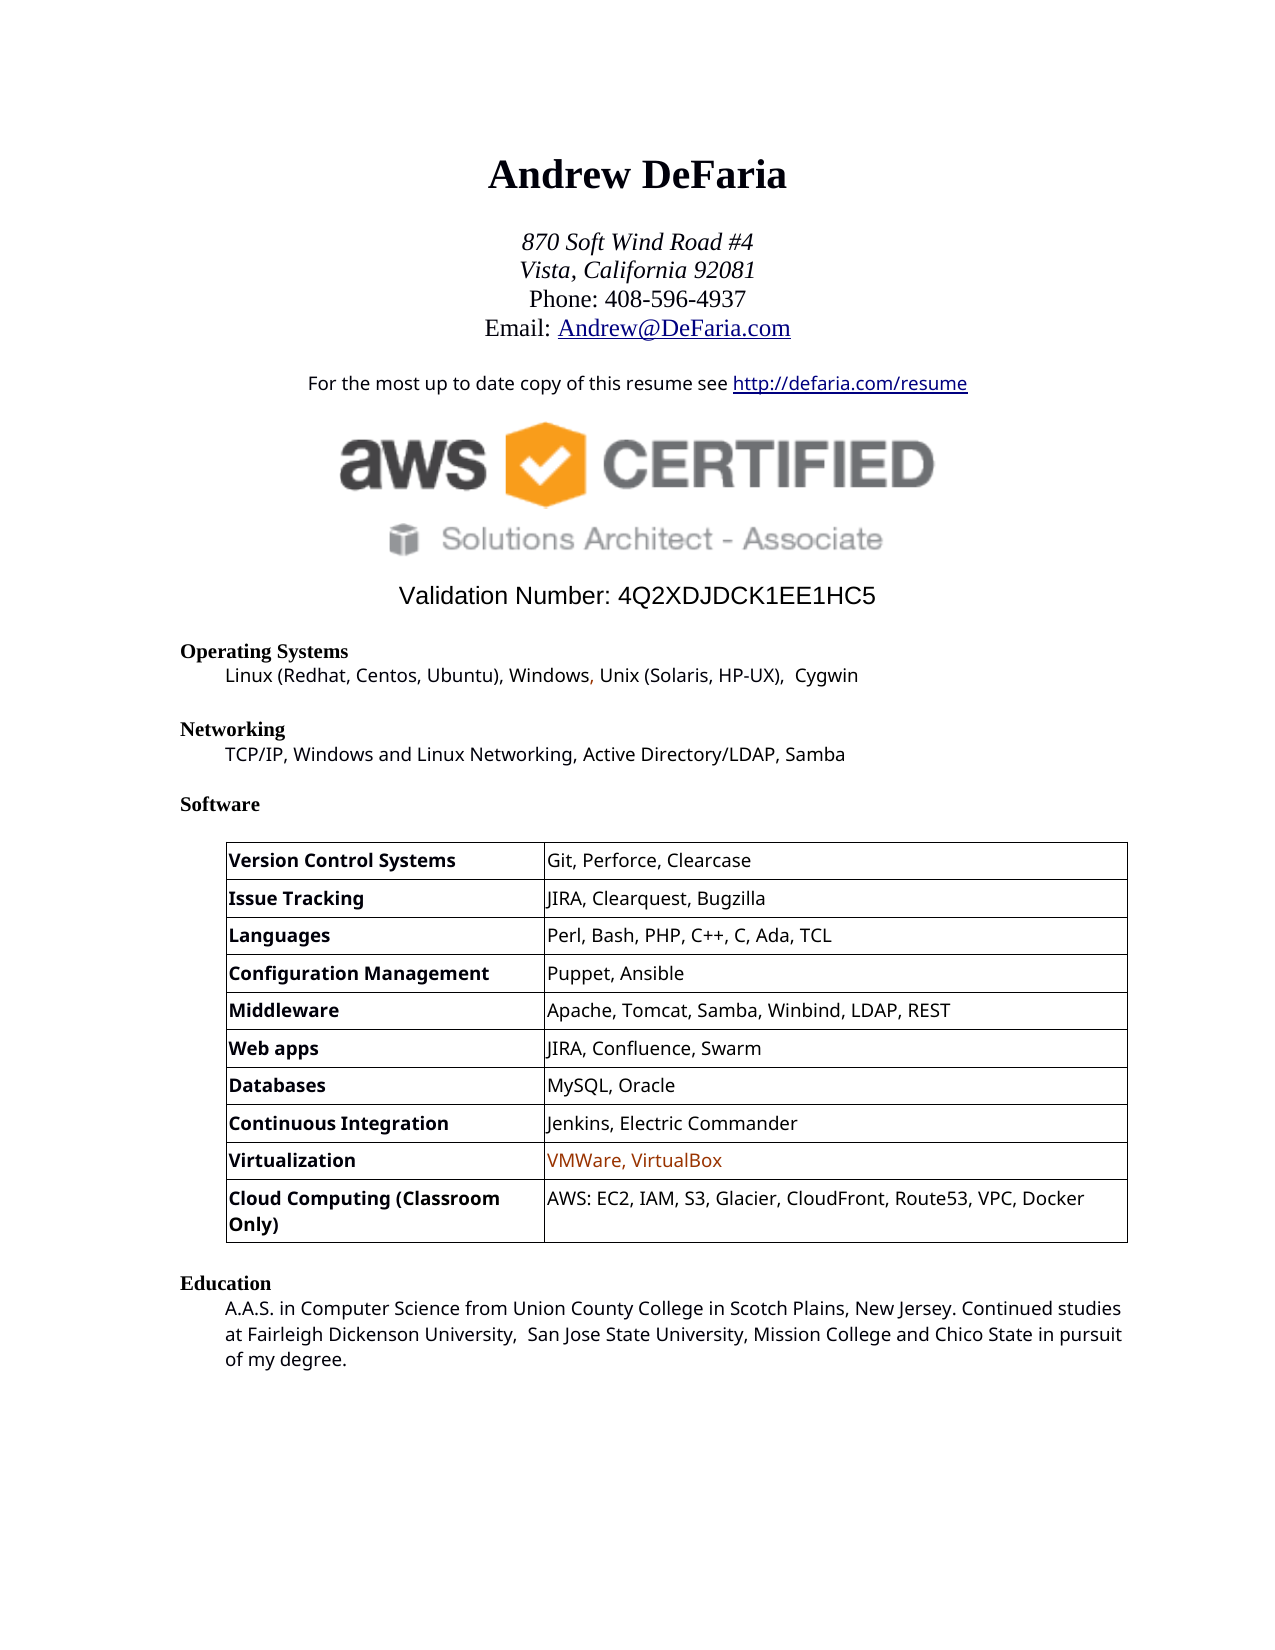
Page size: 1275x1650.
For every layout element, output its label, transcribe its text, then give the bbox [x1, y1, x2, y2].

table_cell Puppet, Ansible [545, 955, 1127, 992]
text A.A.S. in Computer Science from Union County College in Scotch Plains, New Jersey. Continued studies at Fairleigh Dickenson University, San Jose State University, Mission College and Chico State in pursuit of my degree. [225, 1295, 1125, 1372]
text For the most up to date copy of this resume see http://defaria.com/resume [150, 370, 1125, 396]
text TCP/IP, Windows and Linux Networking, Active Directory/LDAP, Samba [225, 741, 1125, 766]
text Vista, California 92081 [150, 255, 1125, 284]
table_cell Issue Tracking [227, 880, 544, 917]
table_cell Jenkins, Electric Commander [545, 1105, 1127, 1142]
picture [339, 421, 936, 509]
picture [389, 523, 886, 559]
table_cell Languages [227, 918, 544, 954]
table_cell Perl, Bash, PHP, C++, C, Ada, TCL [545, 918, 1127, 954]
table_cell Cloud Computing (Classroom Only) [227, 1180, 544, 1242]
table_header Git, Perforce, Clearcase [545, 843, 1127, 879]
table_cell VMWare, VirtualBox [545, 1143, 1127, 1179]
text Linux (Redhat, Centos, Ubuntu), Windows, Unix (Solaris, HP-UX), Cygwin [225, 663, 1125, 688]
text 870 Soft Wind Road #4 [150, 227, 1125, 255]
table_cell Configuration Management [227, 955, 544, 992]
text Phone: 408-596-4937 Email: Andrew@DeFaria.com [150, 284, 1125, 342]
subtitle Software [180, 792, 1125, 816]
table_cell Continuous Integration [227, 1105, 544, 1142]
table_cell Apache, Tomcat, Samba, Winbind, LDAP, REST [545, 993, 1127, 1029]
subtitle Education [180, 1271, 1125, 1295]
table_cell JIRA, Clearquest, Bugzilla [545, 880, 1127, 917]
table_cell Databases [227, 1068, 544, 1104]
table_cell AWS: EC2, IAM, S3, Glacier, CloudFront, Route53, VPC, Docker [545, 1180, 1127, 1242]
subtitle Operating Systems [180, 638, 1125, 663]
table_cell MySQL, Oracle [545, 1068, 1127, 1104]
table_cell Middleware [227, 993, 544, 1029]
table_cell JIRA, Confluence, Swarm [545, 1030, 1127, 1067]
table_cell Virtualization [227, 1143, 544, 1179]
text Validation Number: 4Q2XDJDCK1EE1HC5 [155, 581, 1120, 610]
table_header Version Control Systems [227, 843, 544, 879]
text Andrew DeFaria [150, 150, 1125, 198]
subtitle Networking [180, 717, 1125, 741]
table_cell Web apps [227, 1030, 544, 1067]
